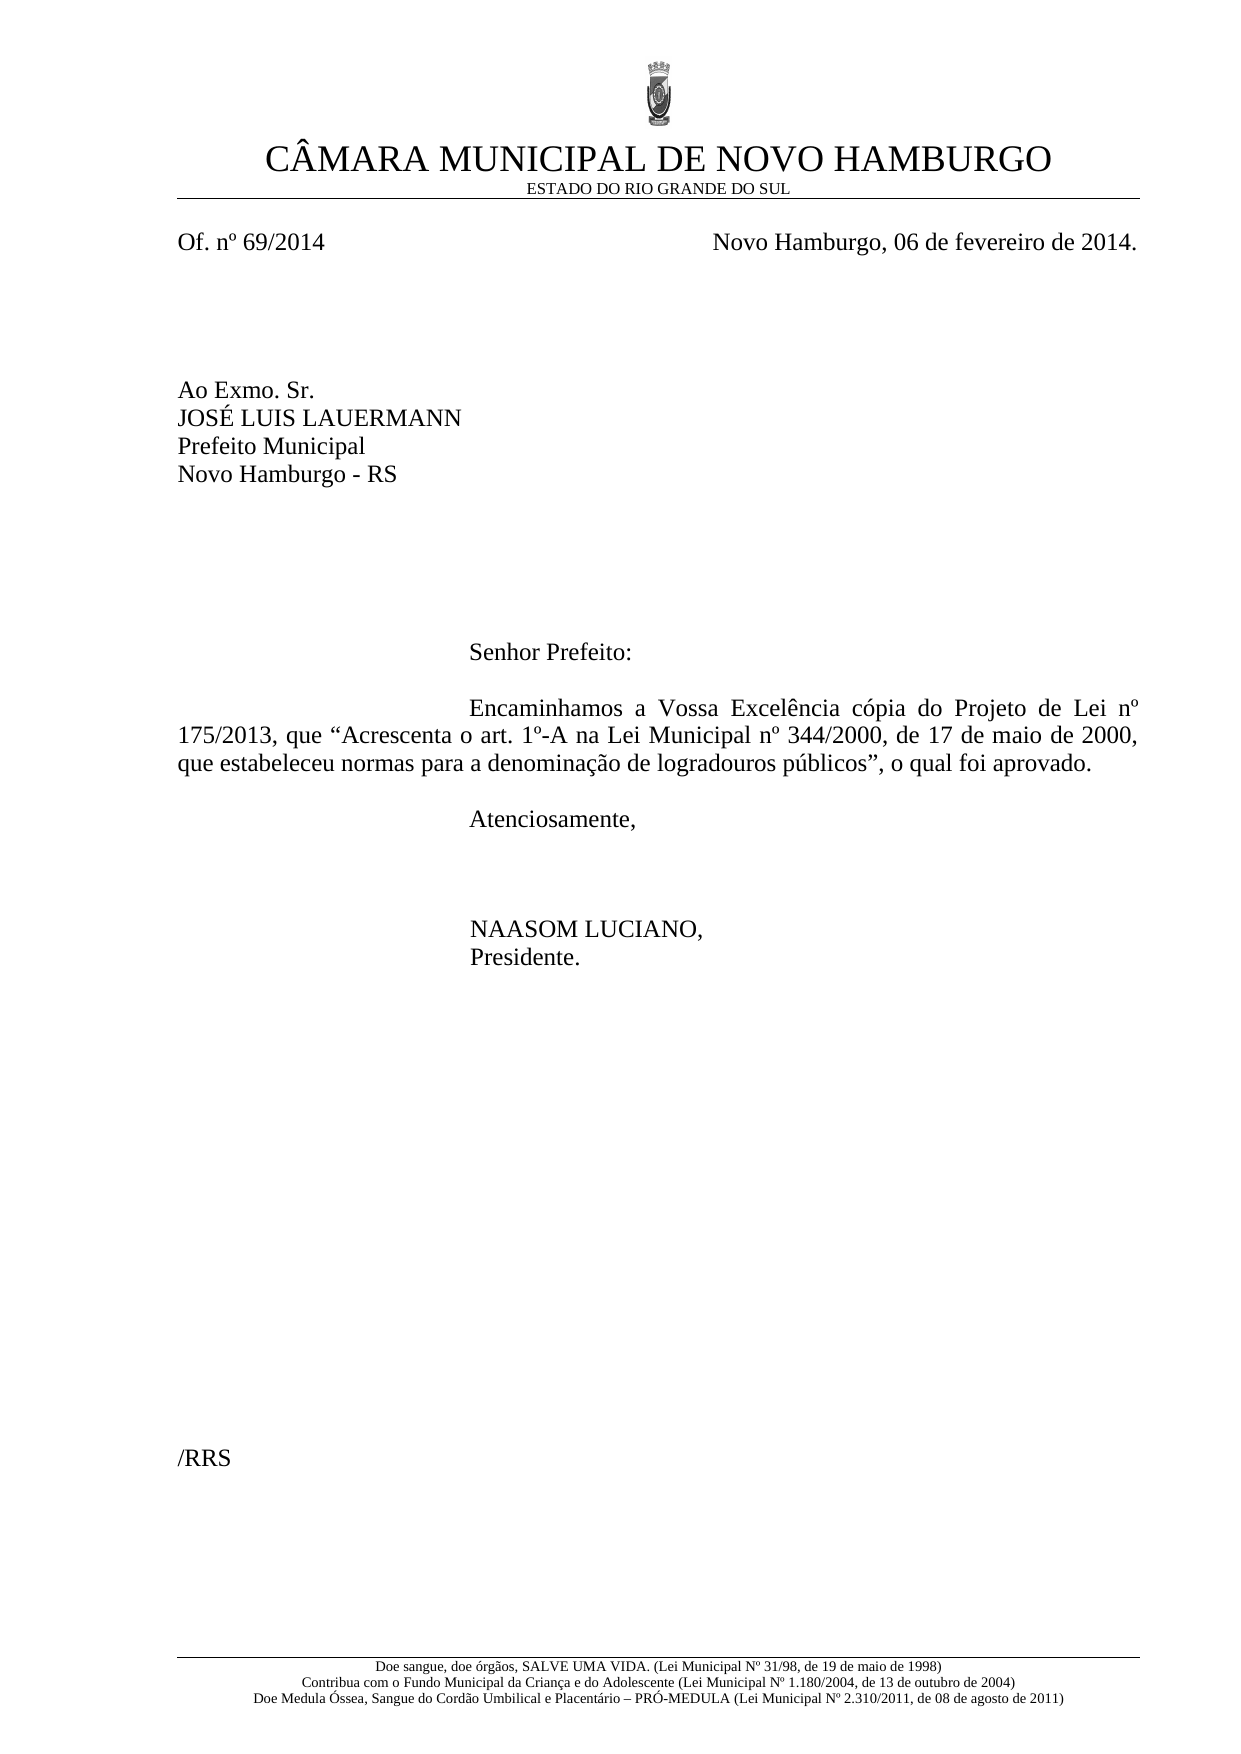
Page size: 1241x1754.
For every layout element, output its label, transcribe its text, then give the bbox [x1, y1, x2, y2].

text JOSÉ LUIS LAUERMANN [177, 404, 1140, 432]
text Novo Hamburgo - RS [177, 460, 1140, 487]
text Encaminhamos a Vossa Excelência cópia do Projeto de Lei nº 175/2013, que “Acrescenta o art. 1º-A na Lei Municipal nº 344/2000, de 17 de maio de 2000, que estabeleceu normas para a denominação de logradouros públicos”, o qual foi aprovado. [177, 694, 1140, 777]
text Of. nº 69/2014 Novo Hamburgo, 06 de fevereiro de 2014. [177, 228, 1140, 256]
text /RRS [177, 1444, 1140, 1471]
text Ao Exmo. Sr. [177, 377, 1140, 404]
text Prefeito Municipal [177, 432, 1140, 460]
text Senhor Prefeito: [177, 638, 1140, 666]
text Presidente. [470, 943, 1140, 971]
text Atenciosamente, [177, 805, 1140, 832]
text NAASOM LUCIANO, [470, 916, 1140, 943]
